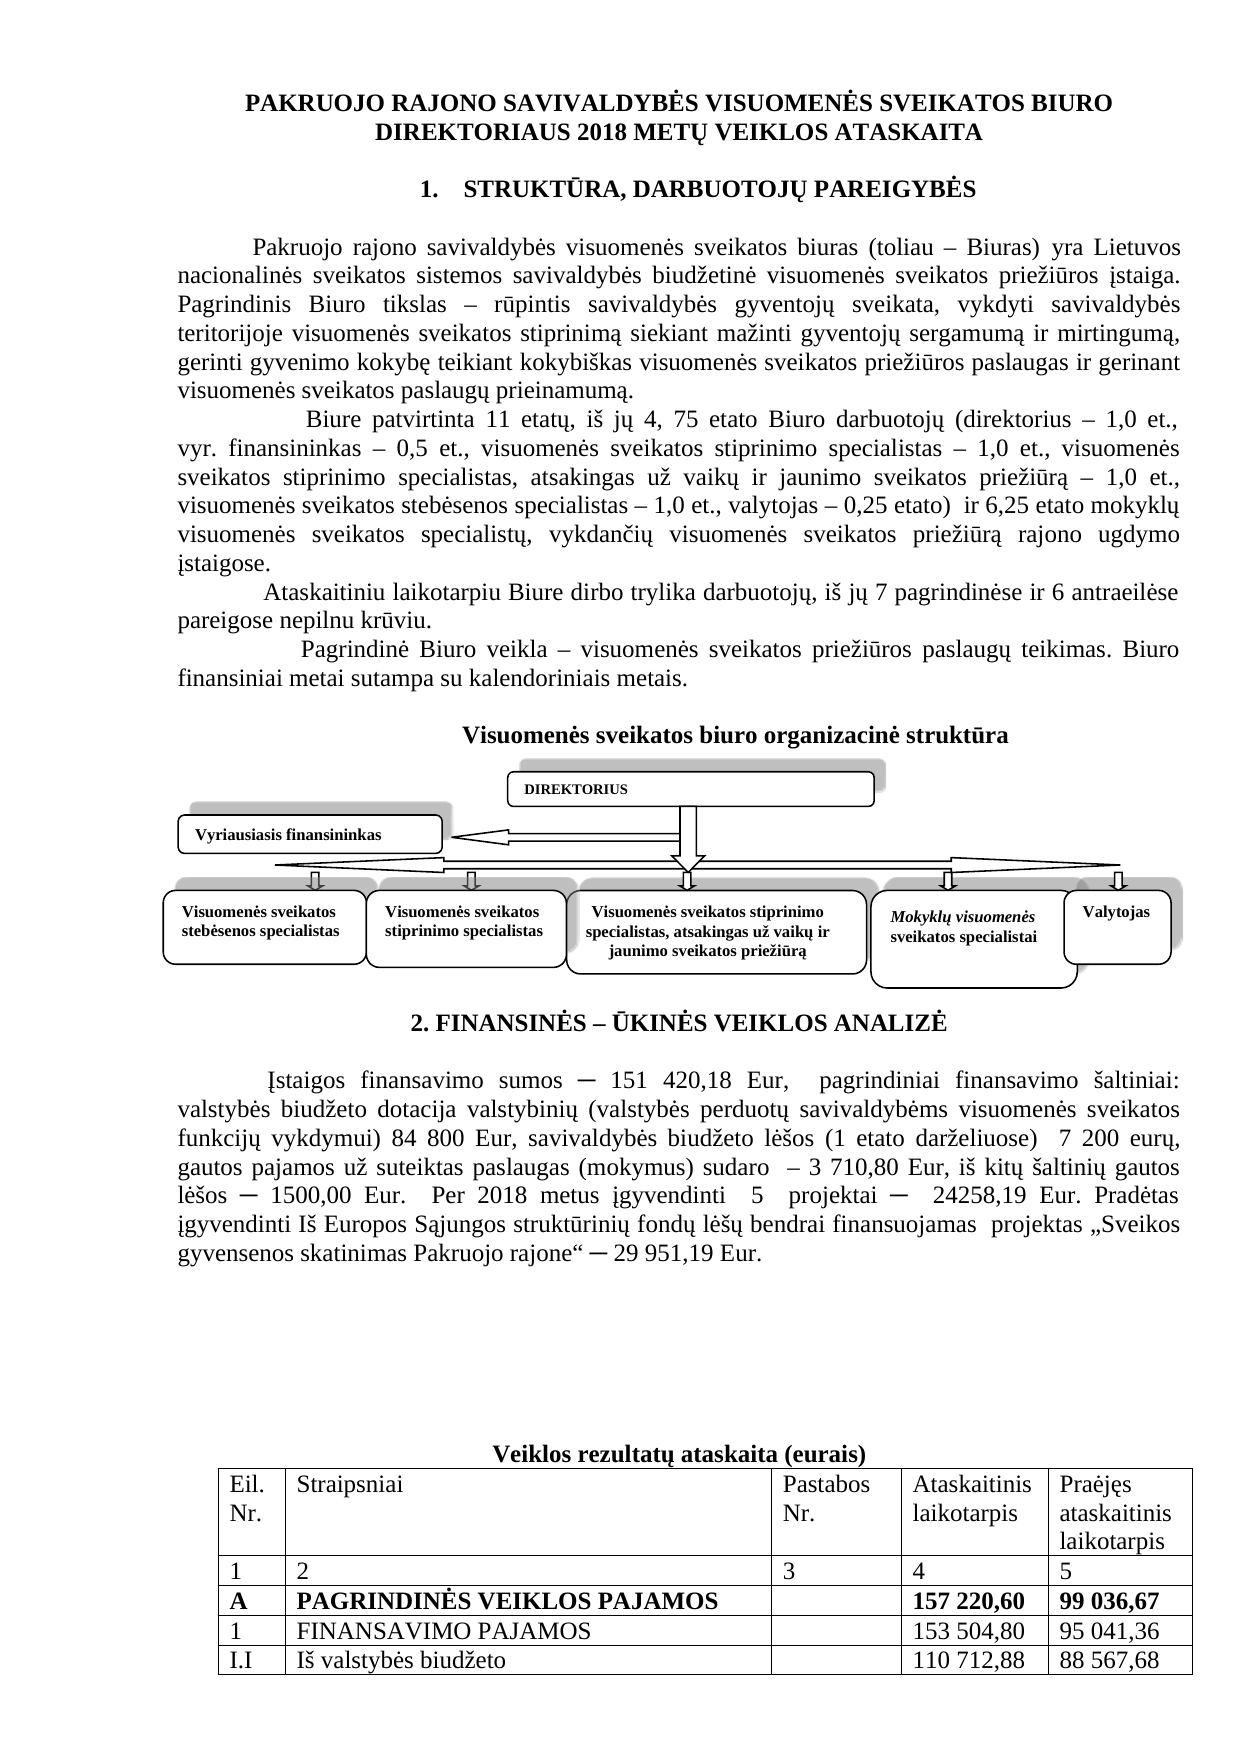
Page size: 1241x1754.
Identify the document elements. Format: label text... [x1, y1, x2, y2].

table_cell 1 [219, 1616, 285, 1644]
table_header Ataskaitinis laikotarpis [902, 1469, 1048, 1555]
table_cell 4 [902, 1556, 1048, 1585]
table_cell [772, 1646, 901, 1674]
table_cell FINANSAVIMO PAJAMOS [286, 1616, 771, 1644]
table_cell 153 504,80 [902, 1616, 1048, 1644]
table_cell 2 [286, 1556, 771, 1585]
table_header Eil. Nr. [219, 1469, 285, 1555]
table_cell A [219, 1586, 285, 1615]
table_cell 99 036,67 [1049, 1586, 1192, 1615]
table_cell [772, 1616, 901, 1644]
table_header Straipsniai [286, 1469, 771, 1555]
table_header Pastabos Nr. [772, 1469, 901, 1555]
table_cell Iš valstybės biudžeto [286, 1646, 771, 1674]
table_cell 157 220,60 [902, 1586, 1048, 1615]
text Visuomenės sveikatos biuro organizacinė struktūra [290, 720, 1181, 749]
table_cell 5 [1049, 1556, 1192, 1585]
text Pagrindinė Biuro veikla – visuomenės sveikatos priežiūros paslaugų teikimas. Biuro finansiniai metai sutampa su kalendoriniais metais. [177, 634, 1181, 692]
table_cell 95 041,36 [1049, 1616, 1192, 1644]
table_cell 110 712,88 [902, 1646, 1048, 1674]
table_cell [772, 1586, 901, 1615]
text Biure patvirtinta 11 etatų, iš jų 4, 75 etato Biuro darbuotojų (direktorius – 1,0 et., vyr. finansininkas – 0,5 et., visuomenės sveikatos stiprinimo specialistas – 1,0 et., visuomenės sveikatos stiprinimo specialistas, atsakingas už vaikų ir jaunimo sveikatos priežiūrą – 1,0 et., visuomenės sveikatos stebėsenos specialistas – 1,0 et., valytojas – 0,25 etato) ir 6,25 etato mokyklų visuomenės sveikatos specialistų, vykdančių visuomenės sveikatos priežiūrą rajono ugdymo įstaigose. [177, 404, 1181, 577]
table_cell PAGRINDINĖS VEIKLOS PAJAMOS [286, 1586, 771, 1615]
list 2. FINANSINĖS – ŪKINĖS VEIKLOS ANALIZĖ [177, 1008, 1181, 1037]
text Įstaigos finansavimo sumos ─ 151 420,18 Eur, pagrindiniai finansavimo šaltiniai: valstybės biudžeto dotacija valstybinių (valstybės perduotų savivaldybėms visuomenės sveikatos funkcijų vykdymui) 84 800 Eur, savivaldybės biudžeto lėšos (1 etato darželiuose) 7 200 eurų, gautos pajamos už suteiktas paslaugas (mokymus) sudaro – 3 710,80 Eur, iš kitų šaltinių gautos lėšos ─ 1500,00 Eur. Per 2018 metus įgyvendinti 5 projektai ─ 24258,19 Eur. Pradėtas įgyvendinti Iš Europos Sąjungos struktūrinių fondų lėšų bendrai finansuojamas projektas „Sveikos gyvensenos skatinimas Pakruojo rajone“ ─ 29 951,19 Eur. [177, 1065, 1181, 1267]
table_cell 3 [772, 1556, 901, 1585]
text Pakruojo rajono savivaldybės visuomenės sveikatos biuras (toliau – Biuras) yra Lietuvos nacionalinės sveikatos sistemos savivaldybės biudžetinė visuomenės sveikatos priežiūros įstaiga. Pagrindinis Biuro tikslas – rūpintis savivaldybės gyventojų sveikata, vykdyti savivaldybės teritorijoje visuomenės sveikatos stiprinimą siekiant mažinti gyventojų sergamumą ir mirtingumą, gerinti gyvenimo kokybę teikiant kokybiškas visuomenės sveikatos priežiūros paslaugas ir gerinant visuomenės sveikatos paslaugų prieinamumą. [177, 232, 1181, 404]
text Ataskaitiniu laikotarpiu Biure dirbo trylika darbuotojų, iš jų 7 pagrindinėse ir 6 antraeilėse pareigose nepilnu krūviu. [177, 577, 1181, 634]
list STRUKTŪRA, DARBUOTOJŲ PAREIGYBĖS [215, 174, 1181, 203]
table_cell 1 [219, 1556, 285, 1585]
table_cell I.I [219, 1646, 285, 1674]
text Veiklos rezultatų ataskaita (eurais) [177, 1439, 1181, 1468]
text PAKRUOJO RAJONO SAVIVALDYBĖS VISUOMENĖS SVEIKATOS BIURO DIREKTORIAUS 2018 METŲ VEIKLOS ATASKAITA [177, 88, 1181, 145]
table_cell 88 567,68 [1049, 1646, 1192, 1674]
table_header Praėjęs ataskaitinis laikotarpis [1049, 1469, 1192, 1555]
